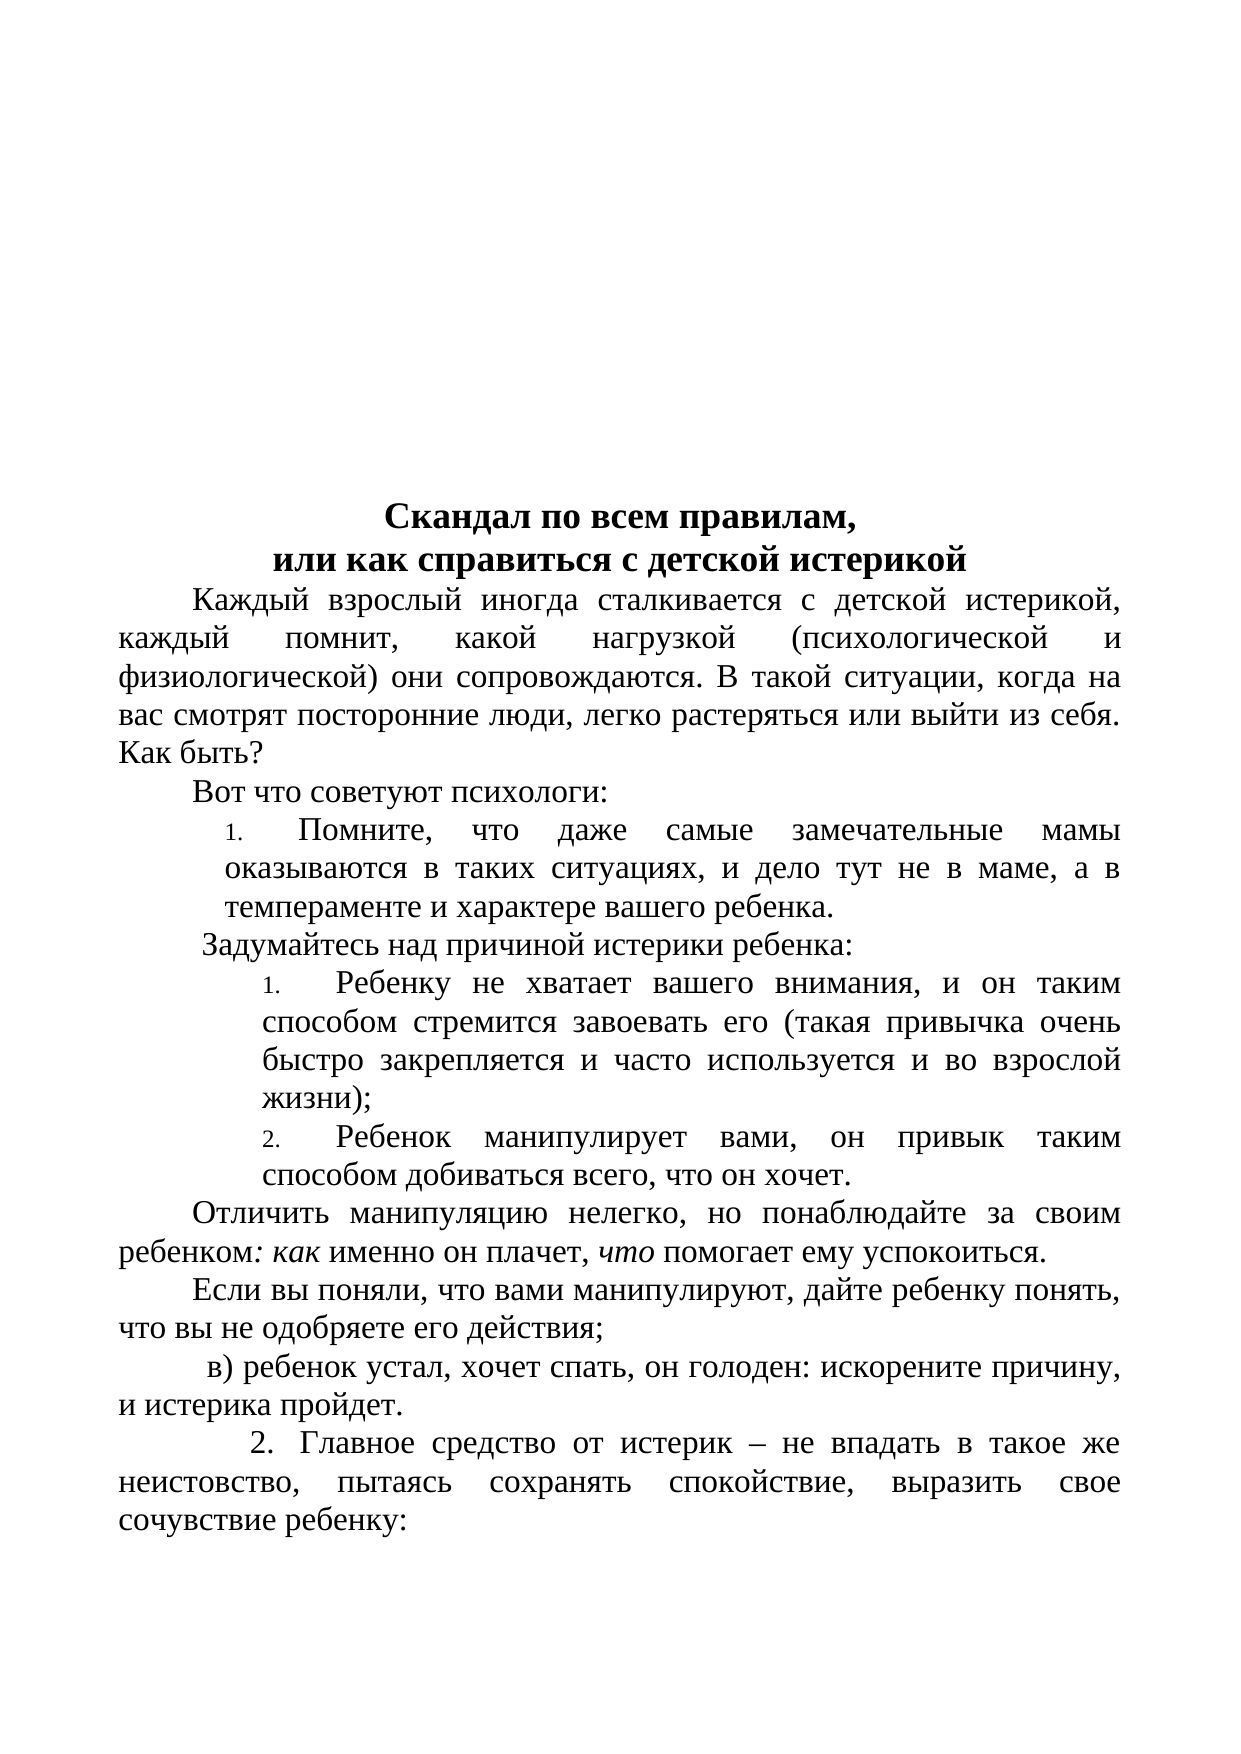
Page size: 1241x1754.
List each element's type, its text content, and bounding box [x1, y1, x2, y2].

text Задумайтесь над причиной истерики ребенка: [118, 924, 1122, 963]
text Каждый взрослый иногда сталкивается с детской истерикой, каждый помнит, какой нагрузкой (психологической и физиологической) они сопровождаются. В такой ситуации, когда на вас смотрят посторонние люди, легко растеряться или выйти из себя. Как быть? [118, 579, 1122, 771]
list Ребенку не хватает вашего внимания, и он таким способом стремится завоевать его (такая привычка очень быстро закрепляется и часто используется и во взрослой жизни); [262, 963, 1122, 1116]
text или как справиться с детской истерикой [118, 536, 1122, 579]
text Отличить манипуляцию нелегко, но понаблюдайте за своим ребенком: как именно он плачет, что помогает ему успокоиться. [118, 1193, 1122, 1269]
text Вот что советуют психологи: [118, 771, 1122, 809]
text 2. Главное средство от истерик – не впадать в такое же неистовство, пытаясь сохранять спокойствие, выразить свое сочувствие ребенку: [118, 1423, 1122, 1538]
list Помните, что даже самые замечательные мамы оказываются в таких ситуациях, и дело тут не в маме, а в темпераменте и характере вашего ребенка. [224, 809, 1122, 924]
text Если вы поняли, что вами манипулируют, дайте ребенку понять, что вы не одобряете его действия; [118, 1269, 1122, 1346]
text в) ребенок устал, хочет спать, он голоден: искорените причину, и истерика пройдет. [118, 1346, 1122, 1423]
text Скандал по всем правилам, [118, 493, 1122, 536]
list Ребенок манипулирует вами, он привык таким способом добиваться всего, что он хочет. [262, 1116, 1122, 1193]
